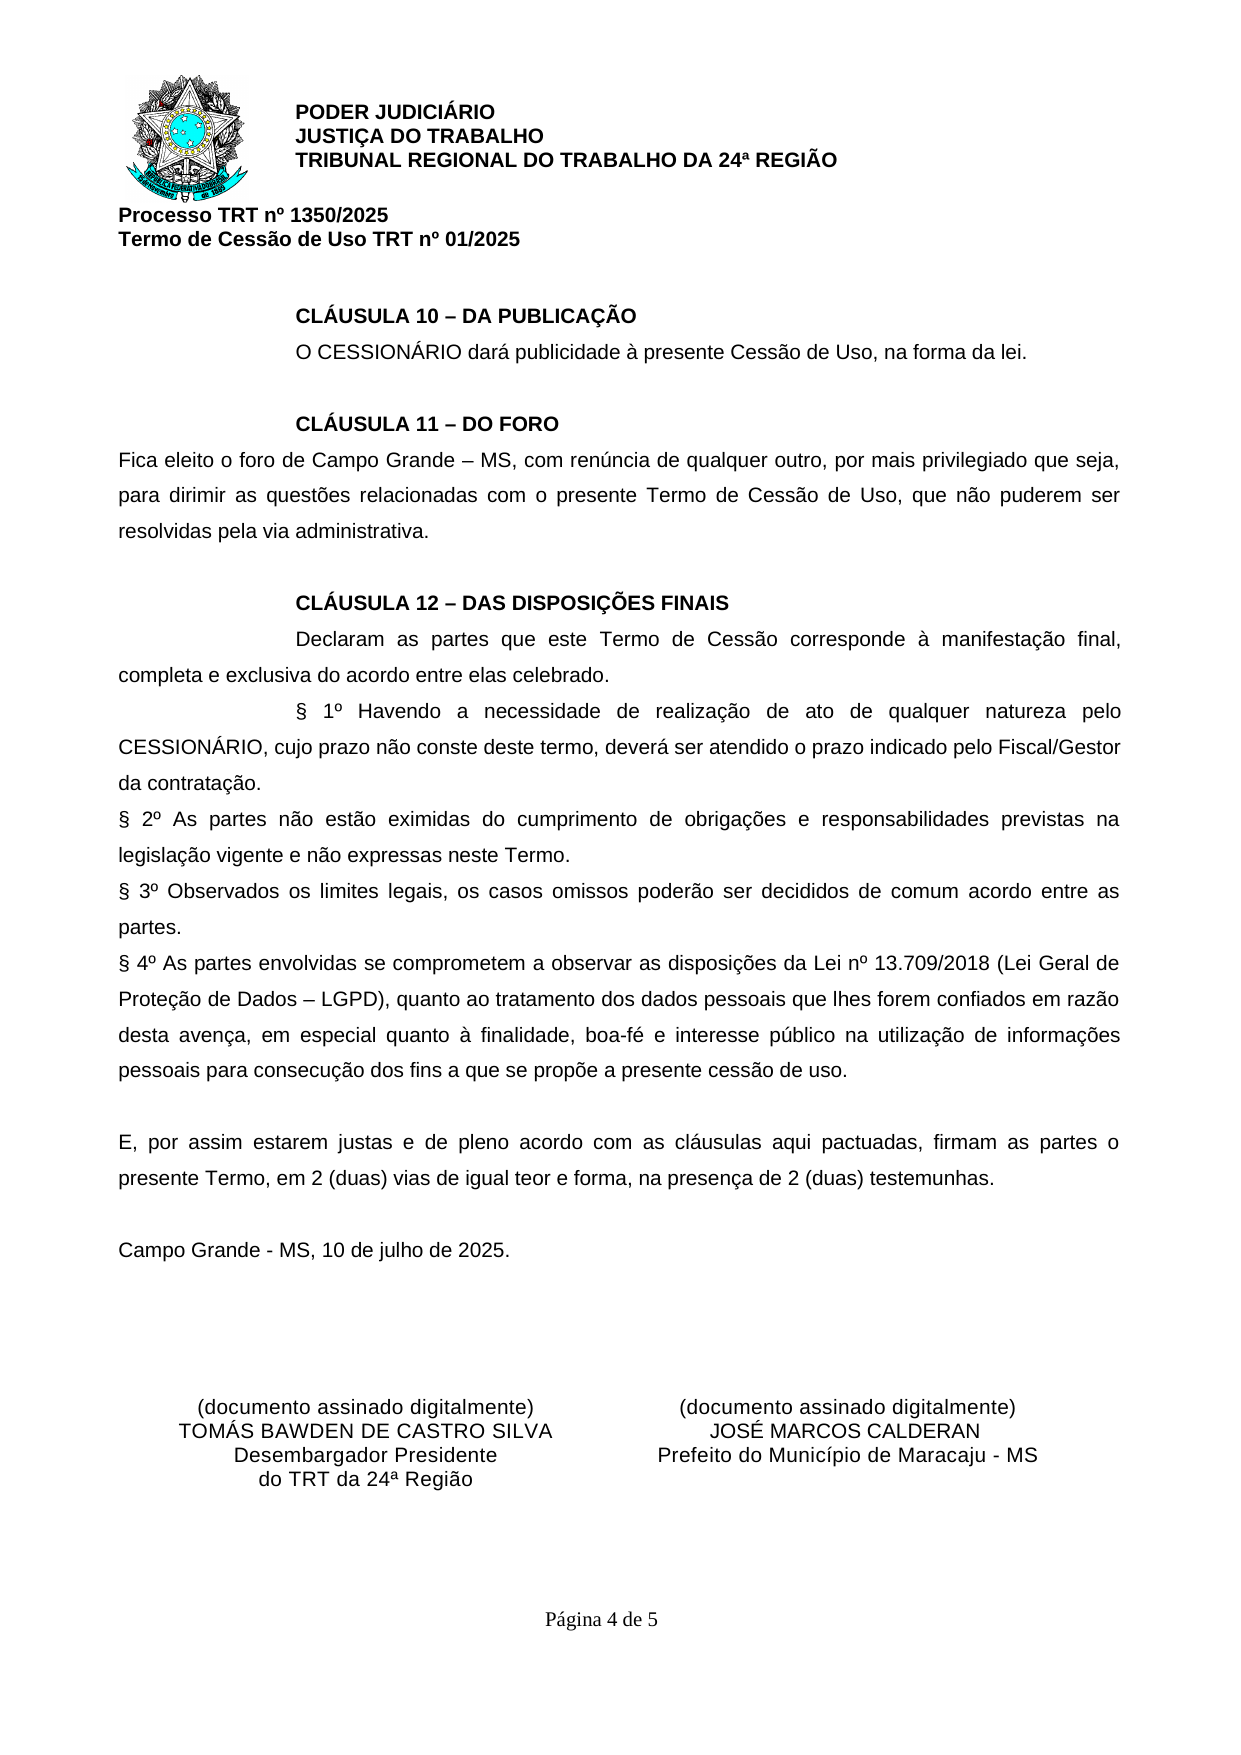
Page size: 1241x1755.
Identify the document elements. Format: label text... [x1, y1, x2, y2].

text § 3º Observados os limites legais, os casos omissos poderão ser decididos de comum acordo entre as partes. [118, 879, 1122, 938]
text Declaram as partes que este Termo de Cessão corresponde à manifestação final, completa e exclusiva do acordo entre elas celebrado. [118, 627, 1122, 687]
text CLÁUSULA 10 – DA PUBLICAÇÃO [118, 304, 1122, 328]
text O CESSIONÁRIO dará publicidade à presente Cessão de Uso, na forma da lei. [118, 339, 1122, 363]
text Campo Grande - MS, 10 de julho de 2025. [118, 1238, 1122, 1262]
text § 2º As partes não estão eximidas do cumprimento de obrigações e responsabilidades previstas na legislação vigente e não expressas neste Termo. [118, 807, 1122, 867]
text Fica eleito o foro de Campo Grande – MS, com renúncia de qualquer outro, por mais privilegiado que seja, para dirimir as questões relacionadas com o presente Termo de Cessão de Uso, que não puderem ser resolvidas pela via administrativa. [118, 447, 1122, 543]
table_header (documento assinado digitalmente) JOSÉ MARCOS CALDERAN Prefeito do Município de Maracaju - MS [596, 1346, 1101, 1516]
text CLÁUSULA 11 – DO FORO [118, 411, 1122, 435]
text CLÁUSULA 12 – DAS DISPOSIÇÕES FINAIS [118, 591, 1122, 615]
text § 4º As partes envolvidas se comprometem a observar as disposições da Lei nº 13.709/2018 (Lei Geral de Proteção de Dados – LGPD), quanto ao tratamento dos dados pessoais que lhes forem confiados em razão desta avença, em especial quanto à finalidade, boa-fé e interesse público na utilização de informações pessoais para consecução dos fins a que se propõe a presente cessão de uso. [118, 951, 1122, 1082]
table_header (documento assinado digitalmente) TOMÁS BAWDEN DE CASTRO SILVA Desembargador Presidente do TRT da 24ª Região [141, 1346, 596, 1516]
text § 1º Havendo a necessidade de realização de ato de qualquer natureza pelo CESSIONÁRIO, cujo prazo não conste deste termo, deverá ser atendido o prazo indicado pelo Fiscal/Gestor da contratação. [118, 699, 1122, 795]
text E, por assim estarem justas e de pleno acordo com as cláusulas aqui pactuadas, firmam as partes o presente Termo, em 2 (duas) vias de igual teor e forma, na presença de 2 (duas) testemunhas. [118, 1130, 1122, 1190]
